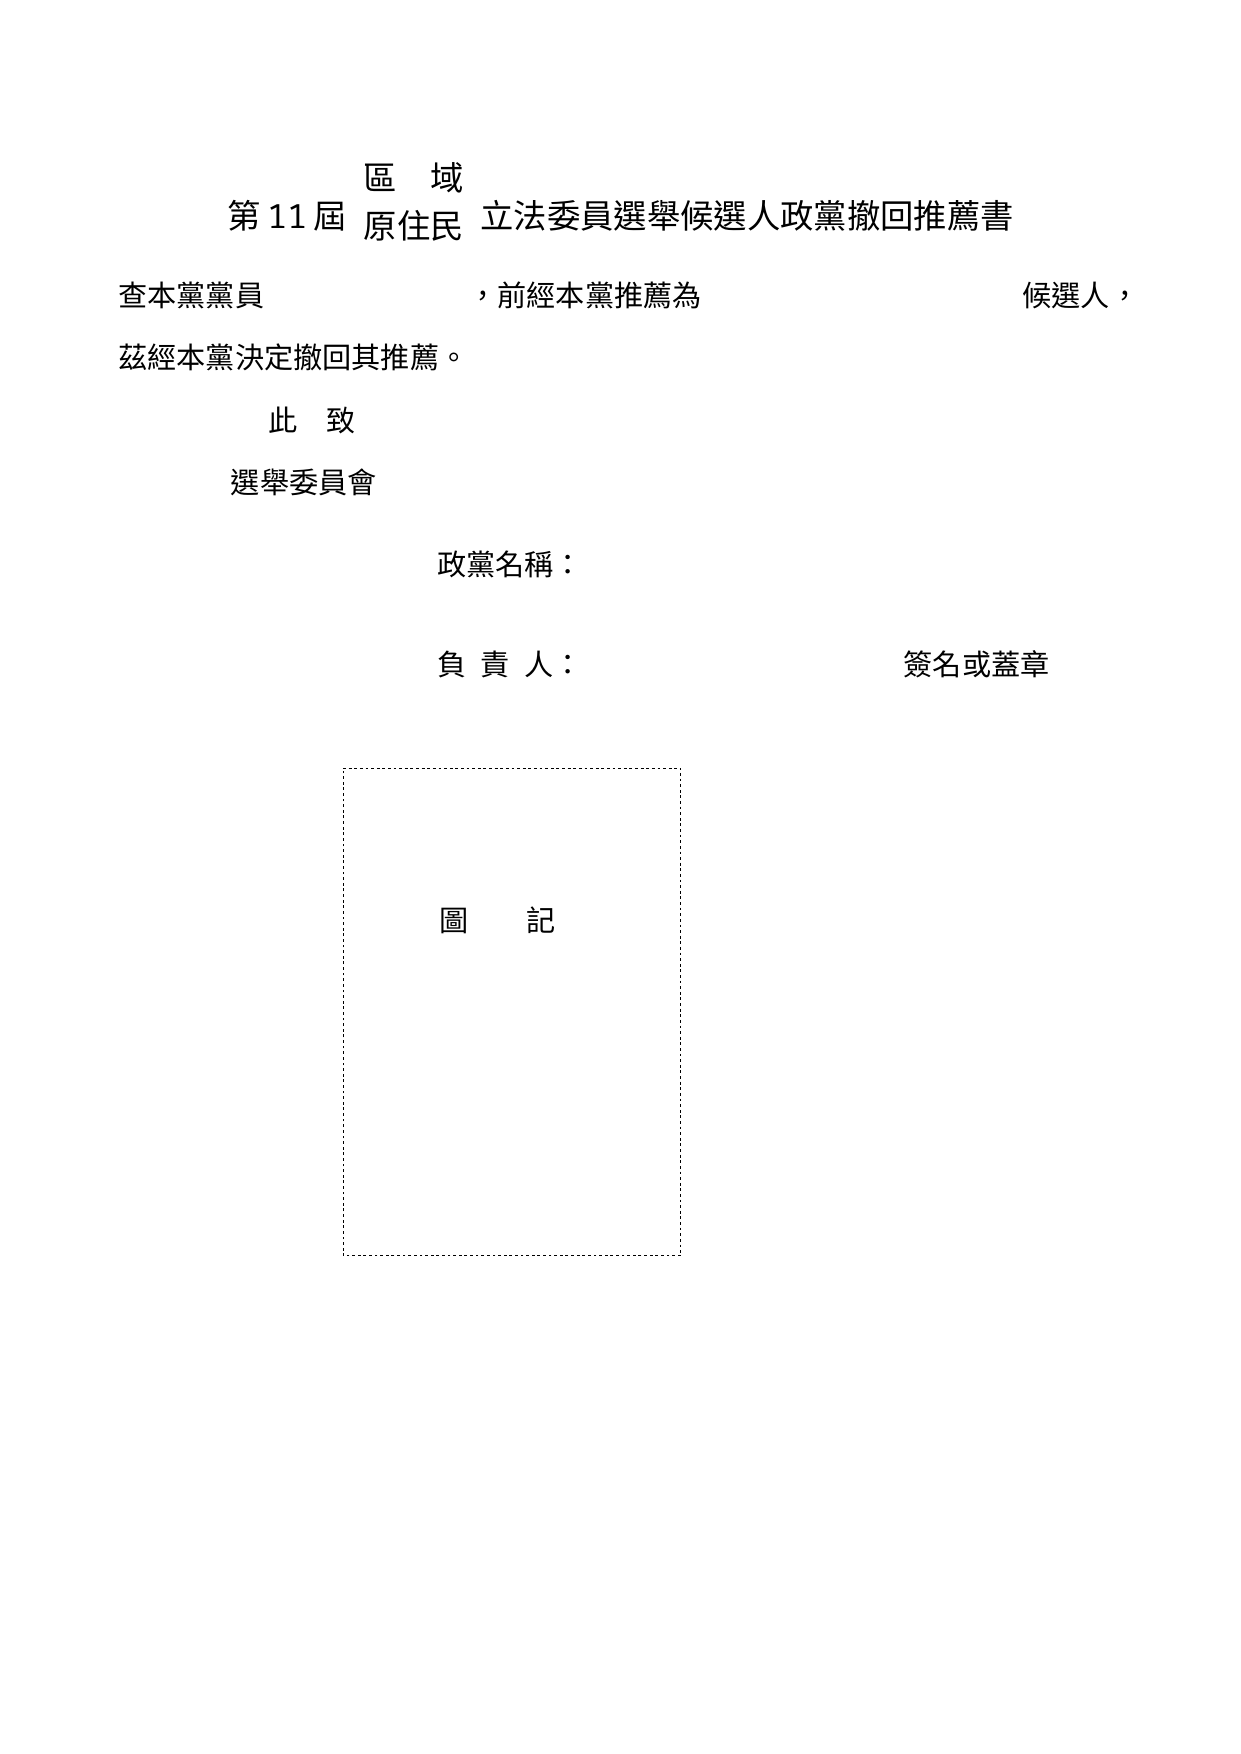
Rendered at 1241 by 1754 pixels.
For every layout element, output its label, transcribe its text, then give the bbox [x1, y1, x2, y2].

text 政黨名稱： [437, 521, 1122, 583]
text 選舉委員會 [231, 439, 1122, 502]
text 此 致 [268, 377, 1122, 439]
text 第11屆 區 域原住民 立法委員選舉候選人政黨撤回推薦書 [118, 127, 1122, 252]
text 負 責 人： 簽名或蓋章 [437, 621, 1122, 683]
text 圖 記 [118, 877, 1122, 939]
text 查本黨黨員 ，前經本黨推薦為 候選人，茲經本黨決定撤回其推薦。 [118, 252, 1122, 377]
